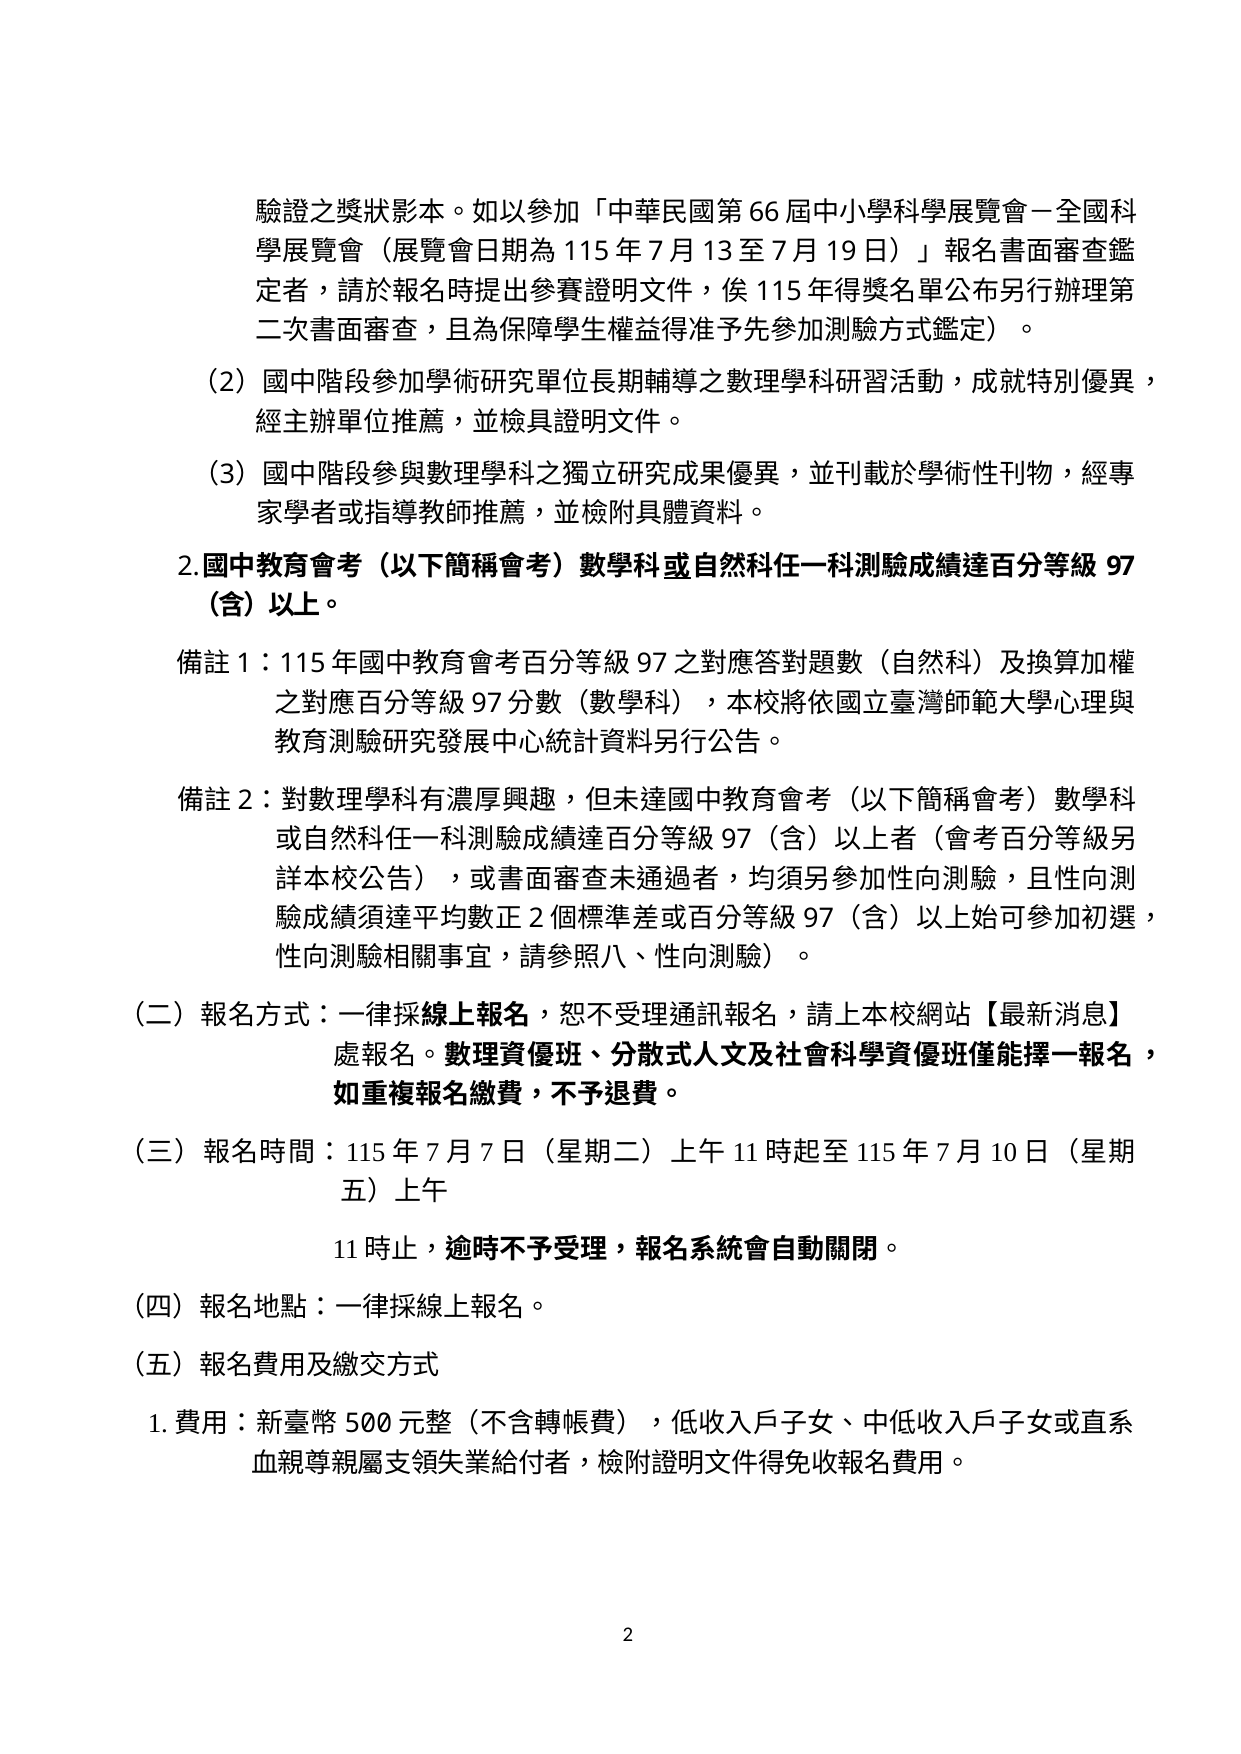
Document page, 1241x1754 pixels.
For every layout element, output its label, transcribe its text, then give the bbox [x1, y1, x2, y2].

text 備註2：對數理學科有濃厚興趣，但未達國中教育會考（以下簡稱會考）數學科或自然科任一科測驗成績達百分等級97（含）以上者（會考百分等級另詳本校公告），或書面審查未通過者，均須另參加性向測驗，且性向測驗成績須達平均數正2個標準差或百分等級97（含）以上始可參加初選，性向測驗相關事宜，請參照八、性向測驗）。 [177, 778, 1137, 974]
list 費用：新臺幣500元整（不含轉帳費），低收入戶子女、中低收入戶子女或直系血親尊親屬支領失業給付者，檢附證明文件得免收報名費用。 [148, 1401, 1137, 1480]
text （3）國中階段參與數理學科之獨立研究成果優異，並刊載於學術性刊物，經專家學者或指導教師推薦，並檢附具體資料。 [192, 452, 1137, 531]
text （2）國中階段參加學術研究單位長期輔導之數理學科研習活動，成就特別優異，經主辦單位推薦，並檢具證明文件。 [192, 360, 1137, 439]
text 備註1：115年國中教育會考百分等級97之對應答對題數（自然科）及換算加權之對應百分等級97分數（數學科），本校將依國立臺灣師範大學心理與教育測驗研究發展中心統計資料另行公告。 [176, 641, 1137, 759]
text （二）報名方式：一律採線上報名，恕不受理通訊報名，請上本校網站【最新消息】處報名。數理資優班、分散式人文及社會科學資優班僅能擇一報名，如重複報名繳費，不予退費。 [118, 993, 1137, 1111]
text 11時止，逾時不予受理，報名系統會自動關閉。 [332, 1227, 1137, 1266]
text （三）報名時間：115年7月7日（星期二）上午11時起至115年7月10日（星期五）上午 [118, 1130, 1137, 1208]
text （四）報名地點：一律採線上報名。 [118, 1285, 1137, 1324]
text （五）報名費用及繳交方式 [118, 1343, 1137, 1382]
text 2.國中教育會考（以下簡稱會考）數學科或自然科任一科測驗成績達百分等級97（含）以上。 [177, 544, 1137, 622]
text 驗證之獎狀影本。如以參加「中華民國第66屆中小學科學展覽會－全國科學展覽會（展覽會日期為115年7月13至7月19日）」報名書面審查鑑定者，請於報名時提出參賽證明文件，俟115年得獎名單公布另行辦理第二次書面審查，且為保障學生權益得准予先參加測驗方式鑑定）。 [192, 190, 1137, 347]
